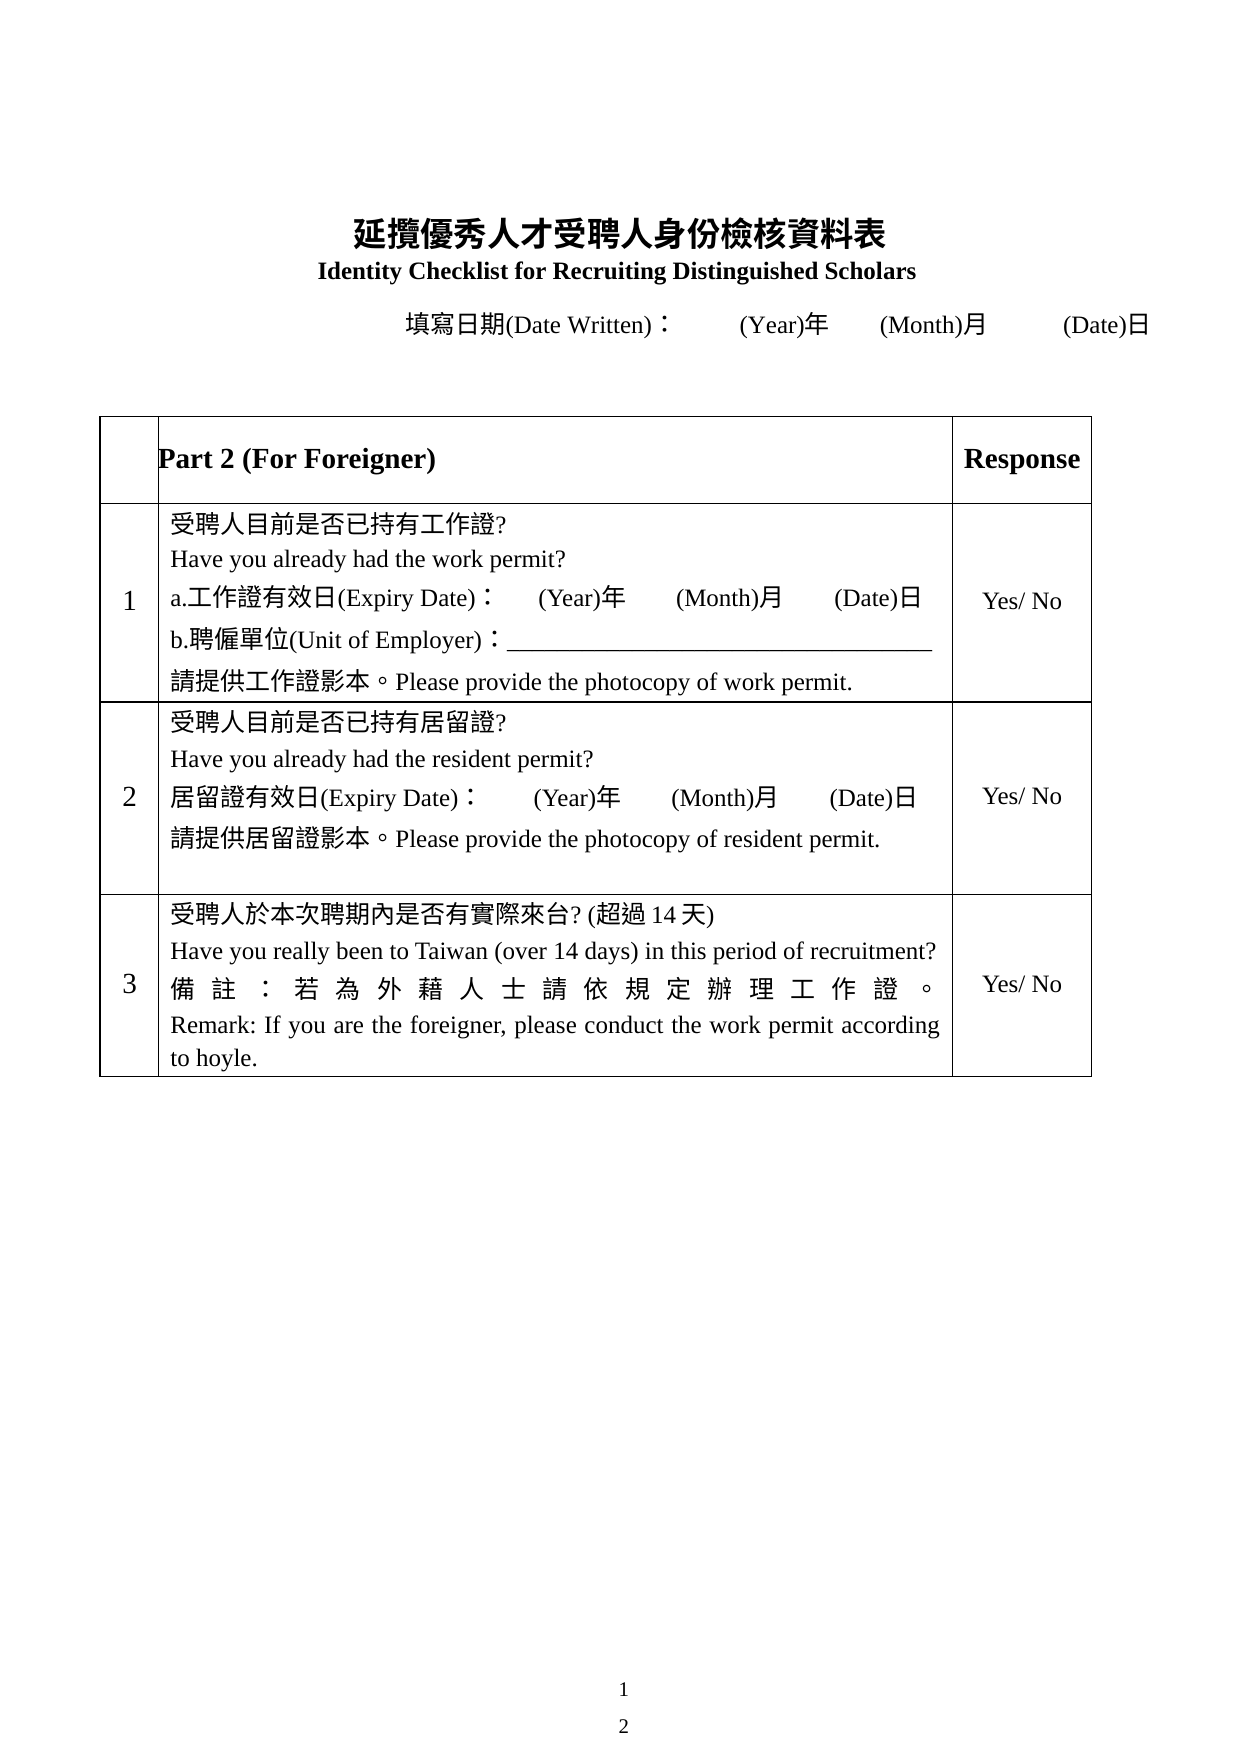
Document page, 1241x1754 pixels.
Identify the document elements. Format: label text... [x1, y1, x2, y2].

table_cell Yes/ No [953, 504, 1091, 701]
table_header Response [953, 417, 1091, 503]
text 填寫日期(Date Written)： (Year)年 (Month)月 (Date)日 [89, 304, 1152, 341]
table_cell 2 [101, 703, 158, 893]
table_cell Yes/ No [953, 703, 1091, 893]
table_cell 3 [101, 895, 158, 1076]
table_header Part 2 (For Foreigner) [159, 417, 952, 503]
table_cell 1 [101, 504, 158, 701]
table_cell 受聘人目前是否已持有居留證? Have you already had the resident permit? 居留證有效日(Expiry Date)： (Year)年 (Month)月 (Date)日 請提供居留證影本。Please provide the photocopy of resident permit. [159, 703, 952, 893]
table_header [101, 417, 158, 503]
text 延攬優秀人才受聘人身份檢核資料表 Identity Checklist for Recruiting Distinguished Scholars [89, 208, 1152, 285]
table_cell 受聘人目前是否已持有工作證? Have you already had the work permit? a.工作證有效日(Expiry Date)： (Year)年 (Month)月 (Date)日 b.聘僱單位(Unit of Employer)：__________________________________ 請提供工作證影本。Please provide the photocopy of work permit. [159, 504, 952, 701]
table_cell 受聘人於本次聘期內是否有實際來台? (超過14天) Have you really been to Taiwan (over 14 days) in this period of recruitment? 備註：若為外藉人士請依規定辦理工作證。 Remark: If you are the foreigner, please conduct the work permit according to hoyle. [159, 895, 952, 1076]
table_cell Yes/ No [953, 895, 1091, 1076]
